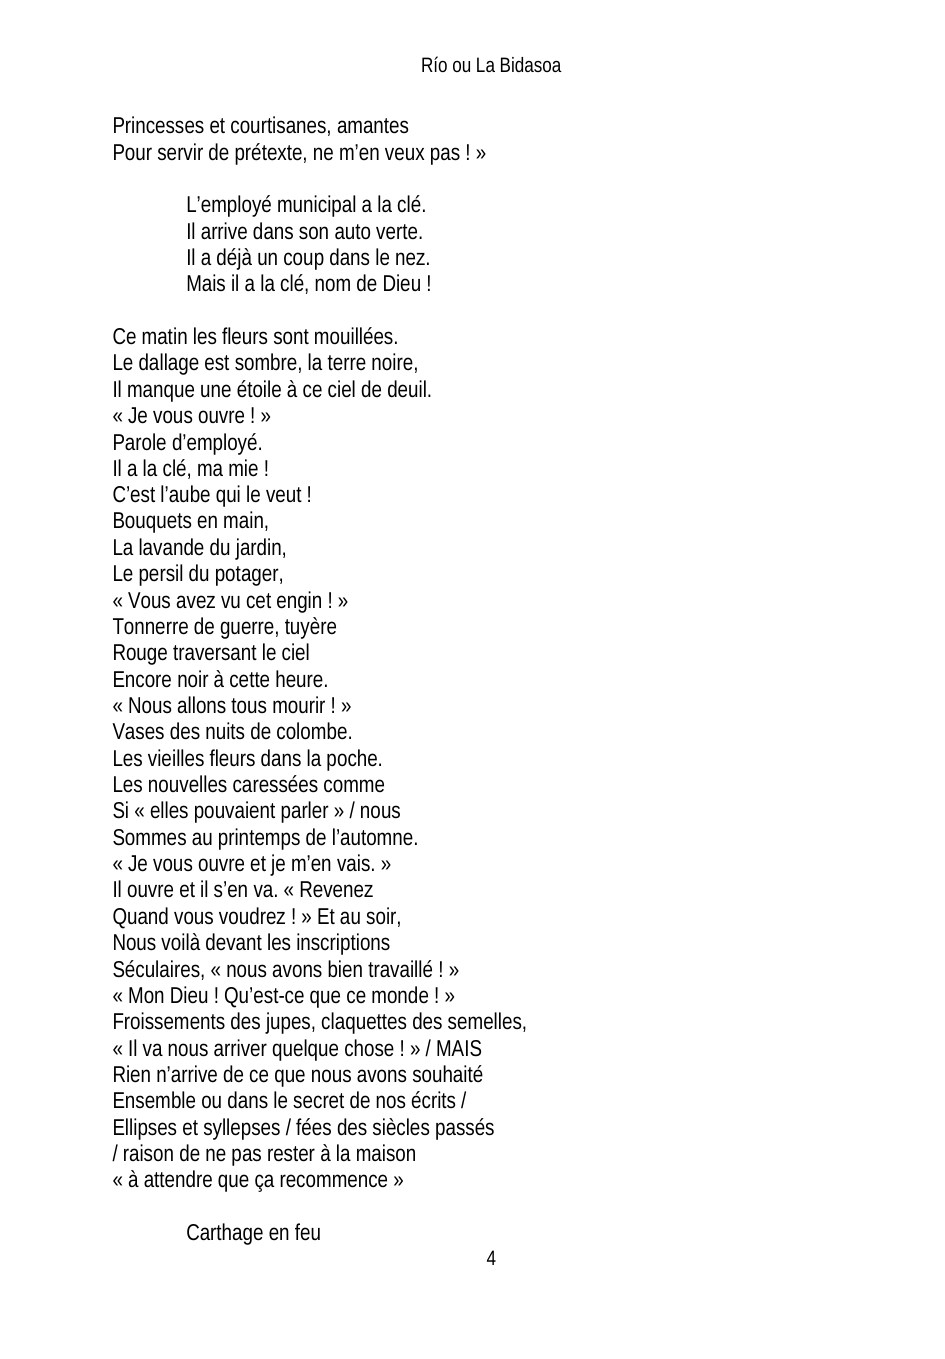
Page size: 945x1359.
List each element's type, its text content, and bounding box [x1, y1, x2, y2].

text « Mon Dieu ! Qu’est-ce que ce monde ! » [112, 982, 870, 1008]
text Ensemble ou dans le secret de nos écrits / [112, 1087, 870, 1114]
text Bouquets en main, [112, 507, 870, 534]
text Il a déjà un coup dans le nez. [186, 244, 870, 270]
text Ce matin les fleurs sont mouillées. [112, 323, 870, 349]
text L’employé municipal a la clé. [186, 191, 870, 218]
text Il a la clé, ma mie ! [112, 455, 870, 481]
text Nous voilà devant les inscriptions [112, 929, 870, 956]
text Mais il a la clé, nom de Dieu ! [186, 270, 870, 297]
text Les vieilles fleurs dans la poche. [112, 745, 870, 771]
text Vases des nuits de colombe. [112, 718, 870, 745]
text Ellipses et syllepses / fées des siècles passés [112, 1114, 870, 1140]
text Carthage en feu [186, 1219, 870, 1245]
text « Vous avez vu cet engin ! » [112, 587, 870, 613]
text Rien n’arrive de ce que nous avons souhaité [112, 1061, 870, 1087]
text « Nous allons tous mourir ! » [112, 692, 870, 718]
text Il ouvre et il s’en va. « Revenez [112, 876, 870, 903]
text « Je vous ouvre ! » [112, 402, 870, 428]
text C’est l’aube qui le veut ! [112, 481, 870, 507]
text Tonnerre de guerre, tuyère [112, 613, 870, 639]
text « à attendre que ça recommence » [112, 1166, 870, 1193]
text Les nouvelles caressées comme [112, 771, 870, 797]
text Princesses et courtisanes, amantes [112, 112, 870, 138]
text Le dallage est sombre, la terre noire, [112, 349, 870, 376]
text Rouge traversant le ciel [112, 639, 870, 666]
text Il arrive dans son auto verte. [186, 218, 870, 244]
text Quand vous voudrez ! » Et au soir, [112, 903, 870, 929]
text « Je vous ouvre et je m’en vais. » [112, 850, 870, 876]
text La lavande du jardin, [112, 534, 870, 560]
text Si « elles pouvaient parler » / nous [112, 797, 870, 824]
text Il manque une étoile à ce ciel de deuil. [112, 376, 870, 402]
text Sommes au printemps de l’automne. [112, 824, 870, 850]
text Encore noir à cette heure. [112, 666, 870, 692]
text Froissements des jupes, claquettes des semelles, [112, 1008, 870, 1034]
text / raison de ne pas rester à la maison [112, 1140, 870, 1166]
text Séculaires, « nous avons bien travaillé ! » [112, 956, 870, 982]
text « Il va nous arriver quelque chose ! » / MAIS [112, 1034, 870, 1061]
text Parole d’employé. [112, 428, 870, 455]
text Pour servir de prétexte, ne m’en veux pas ! » [112, 138, 870, 165]
text Le persil du potager, [112, 560, 870, 587]
